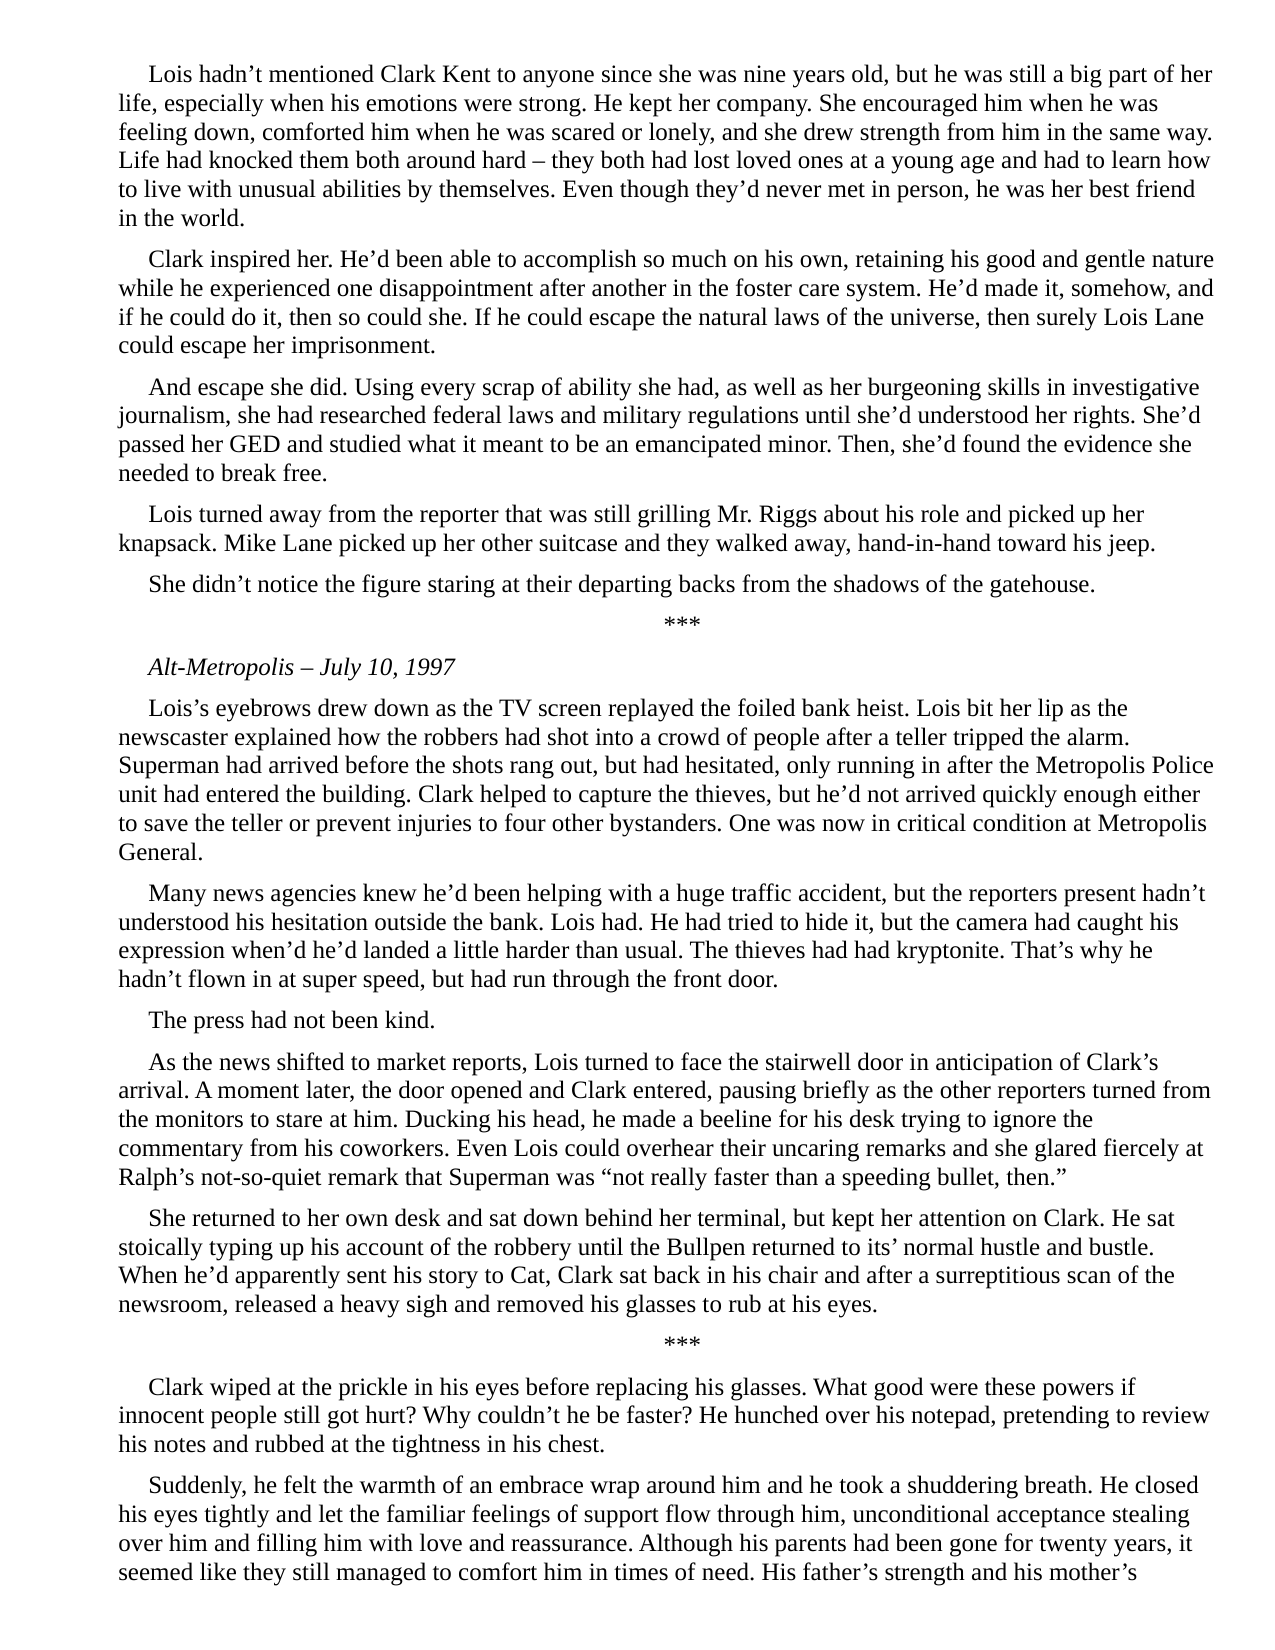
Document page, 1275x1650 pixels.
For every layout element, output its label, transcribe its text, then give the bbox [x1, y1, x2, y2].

text *** [118, 610, 1216, 639]
text And escape she did. Using every scrap of ability she had, as well as her burgeoning skills in investigative journalism, she had researched federal laws and military regulations until she’d understood her rights. She’d passed her GED and studied what it meant to be an emancipated minor. Then, she’d found the evidence she needed to break free. [118, 372, 1216, 487]
text She didn’t notice the figure staring at their departing backs from the shadows of the gatehouse. [118, 569, 1216, 598]
text Lois hadn’t mentioned Clark Kent to anyone since she was nine years old, but he was still a big part of her life, especially when his emotions were strong. He kept her company. She encouraged him when he was feeling down, comforted him when he was scared or lonely, and she drew strength from him in the same way. Life had knocked them both around hard – they both had lost loved ones at a young age and had to learn how to live with unusual abilities by themselves. Even though they’d never met in person, he was her best friend in the world. [118, 59, 1216, 232]
text As the news shifted to market reports, Lois turned to face the stairwell door in anticipation of Clark’s arrival. A moment later, the door opened and Clark entered, pausing briefly as the other reporters turned from the monitors to stare at him. Ducking his head, he made a beeline for his desk trying to ignore the commentary from his coworkers. Even Lois could overhear their uncaring remarks and she glared fiercely at Ralph’s not-so-quiet remark that Superman was “not really faster than a speeding bullet, then.” [118, 1047, 1216, 1190]
text *** [118, 1330, 1216, 1359]
text Many news agencies knew he’d been helping with a huge traffic accident, but the reporters present hadn’t understood his hesitation outside the bank. Lois had. He had tried to hide it, but the camera had caught his expression when’d he’d landed a little harder than usual. The thieves had had kryptonite. That’s why he hadn’t flown in at super speed, but had run through the front door. [118, 878, 1216, 993]
text She returned to her own desk and sat down behind her terminal, but kept her attention on Clark. He sat stoically typing up his account of the robbery until the Bullpen returned to its’ normal hustle and bustle. When he’d apparently sent his story to Cat, Clark sat back in his chair and after a surreptitious scan of the newsroom, released a heavy sigh and removed his glasses to rub at his eyes. [118, 1203, 1216, 1318]
text Lois’s eyebrows drew down as the TV screen replayed the foiled bank heist. Lois bit her lip as the newscaster explained how the robbers had shot into a crowd of people after a teller tripped the alarm. Superman had arrived before the shots rang out, but had hesitated, only running in after the Metropolis Police unit had entered the building. Clark helped to capture the thieves, but he’d not arrived quickly enough either to save the teller or prevent injuries to four other bystanders. One was now in critical condition at Metropolis General. [118, 693, 1216, 865]
text Lois turned away from the reporter that was still grilling Mr. Riggs about his role and picked up her knapsack. Mike Lane picked up her other suitcase and they walked away, hand-in-hand toward his jeep. [118, 499, 1216, 557]
text Suddenly, he felt the warmth of an embrace wrap around him and he took a shuddering breath. He closed his eyes tightly and let the familiar feelings of support flow through him, unconditional acceptance stealing over him and filling him with love and reassurance. Although his parents had been gone for twenty years, it seemed like they still managed to comfort him in times of need. His father’s strength and his mother’s [118, 1470, 1216, 1585]
text Clark wiped at the prickle in his eyes before replacing his glasses. What good were these powers if innocent people still got hurt? Why couldn’t he be faster? He hunched over his notepad, pretending to review his notes and rubbed at the tightness in his chest. [118, 1372, 1216, 1458]
text Alt-Metropolis – July 10, 1997 [118, 652, 1216, 680]
text Clark inspired her. He’d been able to accomplish so much on his own, retaining his good and gentle nature while he experienced one disappointment after another in the foster care system. He’d made it, somehow, and if he could do it, then so could she. If he could escape the natural laws of the universe, then surely Lois Lane could escape her imprisonment. [118, 244, 1216, 359]
text The press had not been kind. [118, 1005, 1216, 1034]
